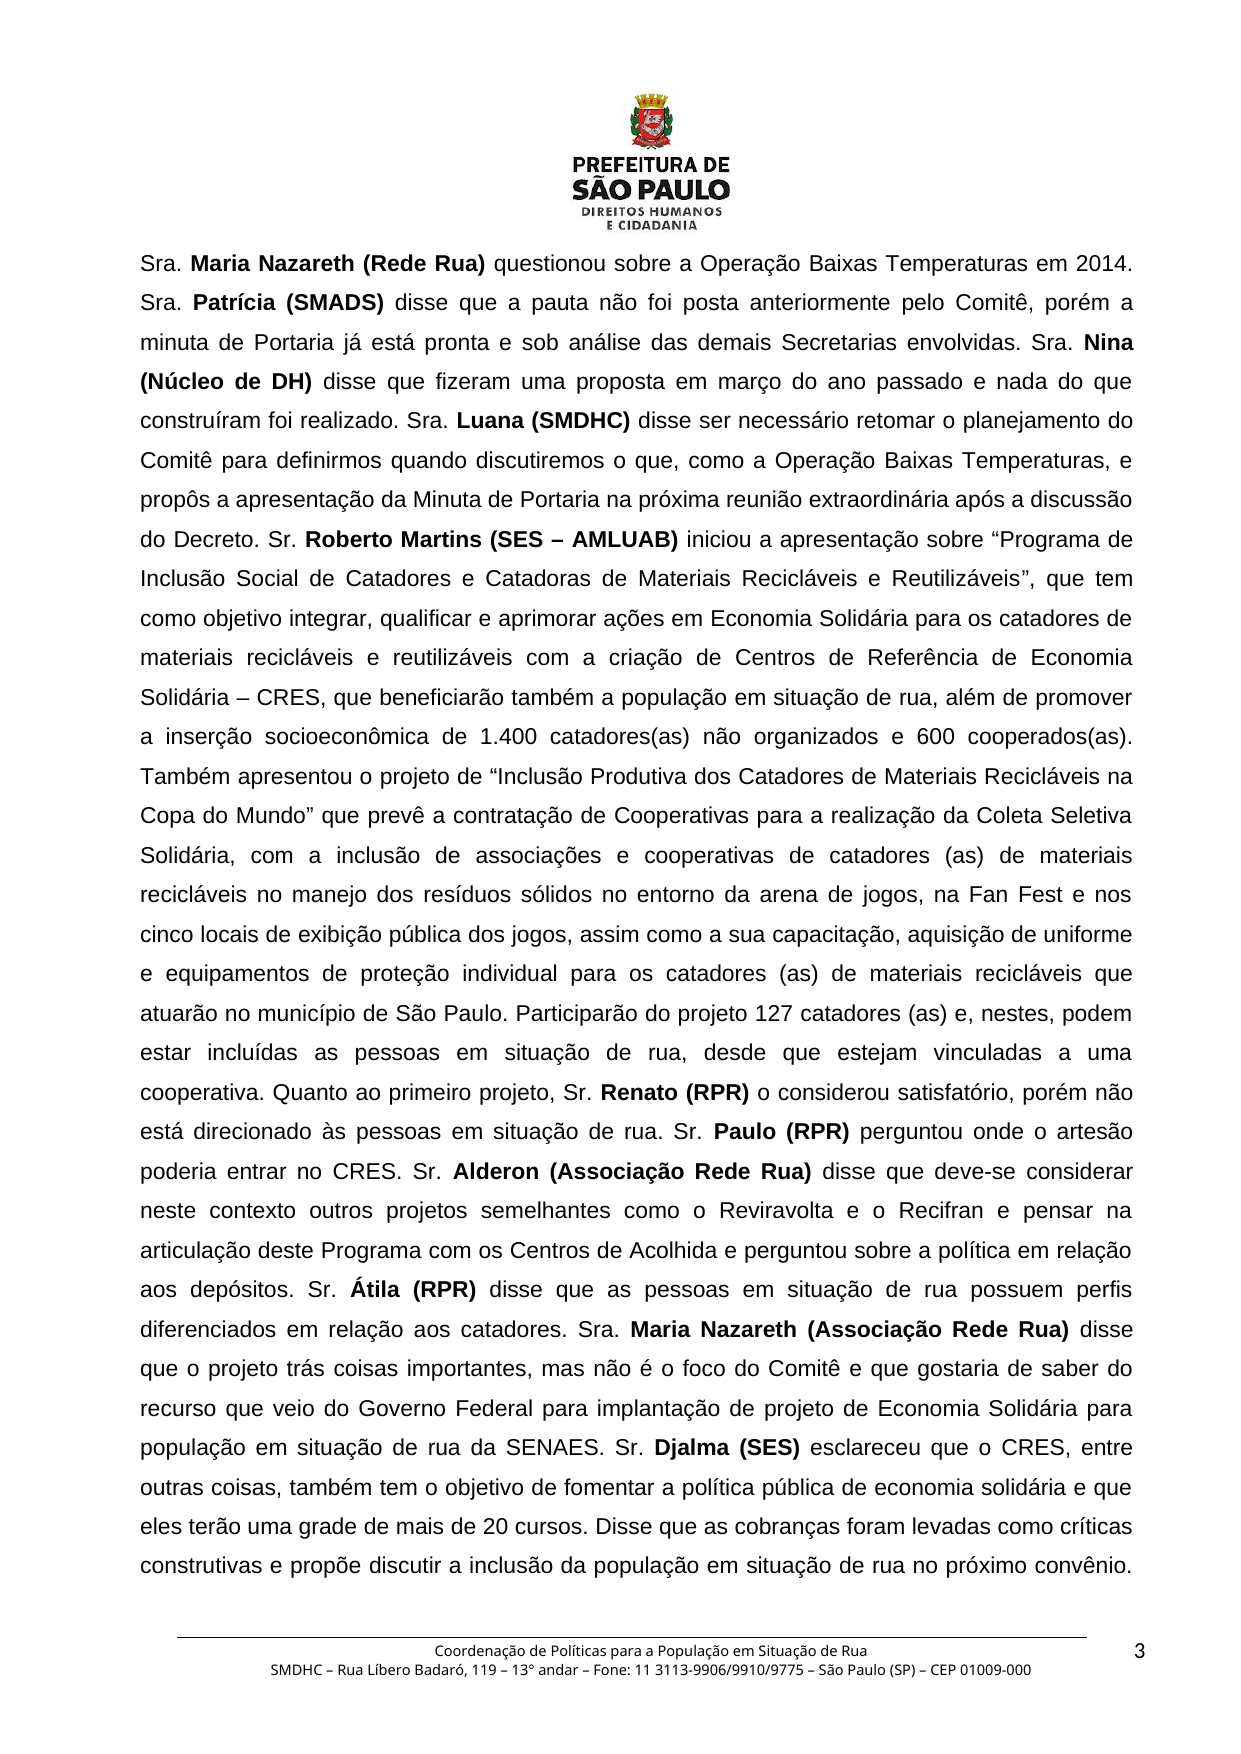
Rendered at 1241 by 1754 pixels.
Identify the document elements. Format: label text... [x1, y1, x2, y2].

text Sra. Maria Nazareth (Rede Rua) questionou sobre a Operação Baixas Temperaturas em 2014. Sra. Patrícia (SMADS) disse que a pauta não foi posta anteriormente pelo Comitê, porém a minuta de Portaria já está pronta e sob análise das demais Secretarias envolvidas. Sra. Nina (Núcleo de DH) disse que fizeram uma proposta em março do ano passado e nada do que construíram foi realizado. Sra. Luana (SMDHC) disse ser necessário retomar o planejamento do Comitê para definirmos quando discutiremos o que, como a Operação Baixas Temperaturas, e propôs a apresentação da Minuta de Portaria na próxima reunião extraordinária após a discussão do Decreto. Sr. Roberto Martins (SES – AMLUAB) iniciou a apresentação sobre “Programa de Inclusão Social de Catadores e Catadoras de Materiais Recicláveis e Reutilizáveis”, que tem como objetivo integrar, qualificar e aprimorar ações em Economia Solidária para os catadores de materiais recicláveis e reutilizáveis com a criação de Centros de Referência de Economia Solidária – CRES, que beneficiarão também a população em situação de rua, além de promover a inserção socioeconômica de 1.400 catadores(as) não organizados e 600 cooperados(as). Também apresentou o projeto de “Inclusão Produtiva dos Catadores de Materiais Recicláveis na Copa do Mundo” que prevê a contratação de Cooperativas para a realização da Coleta Seletiva Solidária, com a inclusão de associações e cooperativas de catadores (as) de materiais recicláveis no manejo dos resíduos sólidos no entorno da arena de jogos, na Fan Fest e nos cinco locais de exibição pública dos jogos, assim como a sua capacitação, aquisição de uniforme e equipamentos de proteção individual para os catadores (as) de materiais recicláveis que atuarão no município de São Paulo. Participarão do projeto 127 catadores (as) e, nestes, podem estar incluídas as pessoas em situação de rua, desde que estejam vinculadas a uma cooperativa. Quanto ao primeiro projeto, Sr. Renato (RPR) o considerou satisfatório, porém não está direcionado às pessoas em situação de rua. Sr. Paulo (RPR) perguntou onde o artesão poderia entrar no CRES. Sr. Alderon (Associação Rede Rua) disse que deve-se considerar neste contexto outros projetos semelhantes como o Reviravolta e o Recifran e pensar na articulação deste Programa com os Centros de Acolhida e perguntou sobre a política em relação aos depósitos. Sr. Átila (RPR) disse que as pessoas em situação de rua possuem perfis diferenciados em relação aos catadores. Sra. Maria Nazareth (Associação Rede Rua) disse que o projeto trás coisas importantes, mas não é o foco do Comitê e que gostaria de saber do recurso que veio do Governo Federal para implantação de projeto de Economia Solidária para população em situação de rua da SENAES. Sr. Djalma (SES) esclareceu que o CRES, entre outras coisas, também tem o objetivo de fomentar a política pública de economia solidária e que eles terão uma grade de mais de 20 cursos. Disse que as cobranças foram levadas como críticas construtivas e propõe discutir a inclusão da população em situação de rua no próximo convênio. [140, 249, 1133, 1579]
picture [533, 73, 769, 250]
